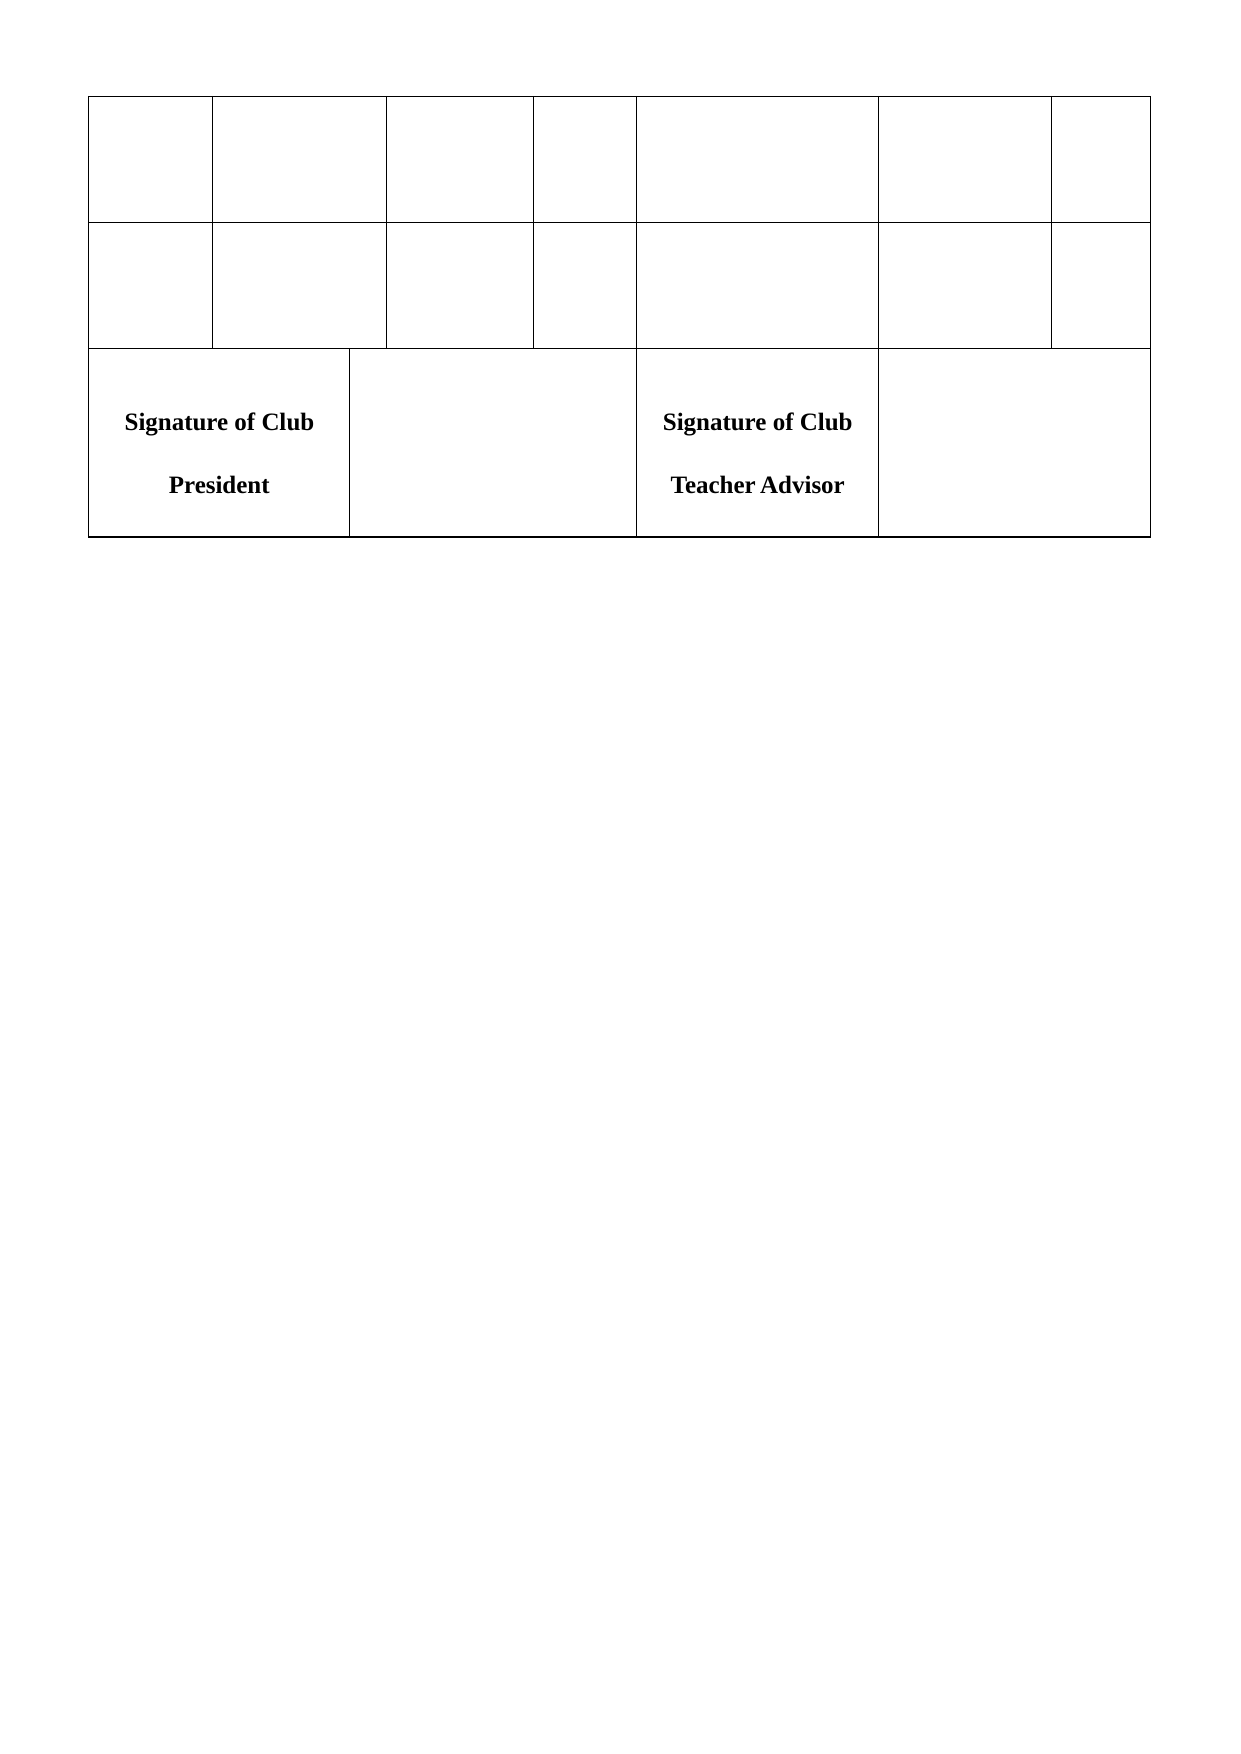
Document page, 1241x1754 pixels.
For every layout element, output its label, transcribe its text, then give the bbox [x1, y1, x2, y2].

table_cell [637, 223, 878, 348]
table_cell [1052, 223, 1150, 348]
table_cell [213, 223, 386, 348]
table_cell [89, 97, 212, 222]
table_cell [879, 223, 1051, 348]
table_cell [1052, 97, 1150, 222]
table_cell [387, 97, 533, 222]
table_cell Signature of Club President [89, 349, 349, 536]
table_cell Signature of Club Teacher Advisor [637, 349, 878, 536]
table_cell [350, 349, 636, 536]
table_cell [534, 223, 636, 348]
table_cell [879, 349, 1150, 536]
table_cell [637, 97, 878, 222]
table_cell [89, 223, 212, 348]
table_cell [213, 97, 386, 222]
table_cell [387, 223, 533, 348]
table_cell [534, 97, 636, 222]
table_cell [879, 97, 1051, 222]
